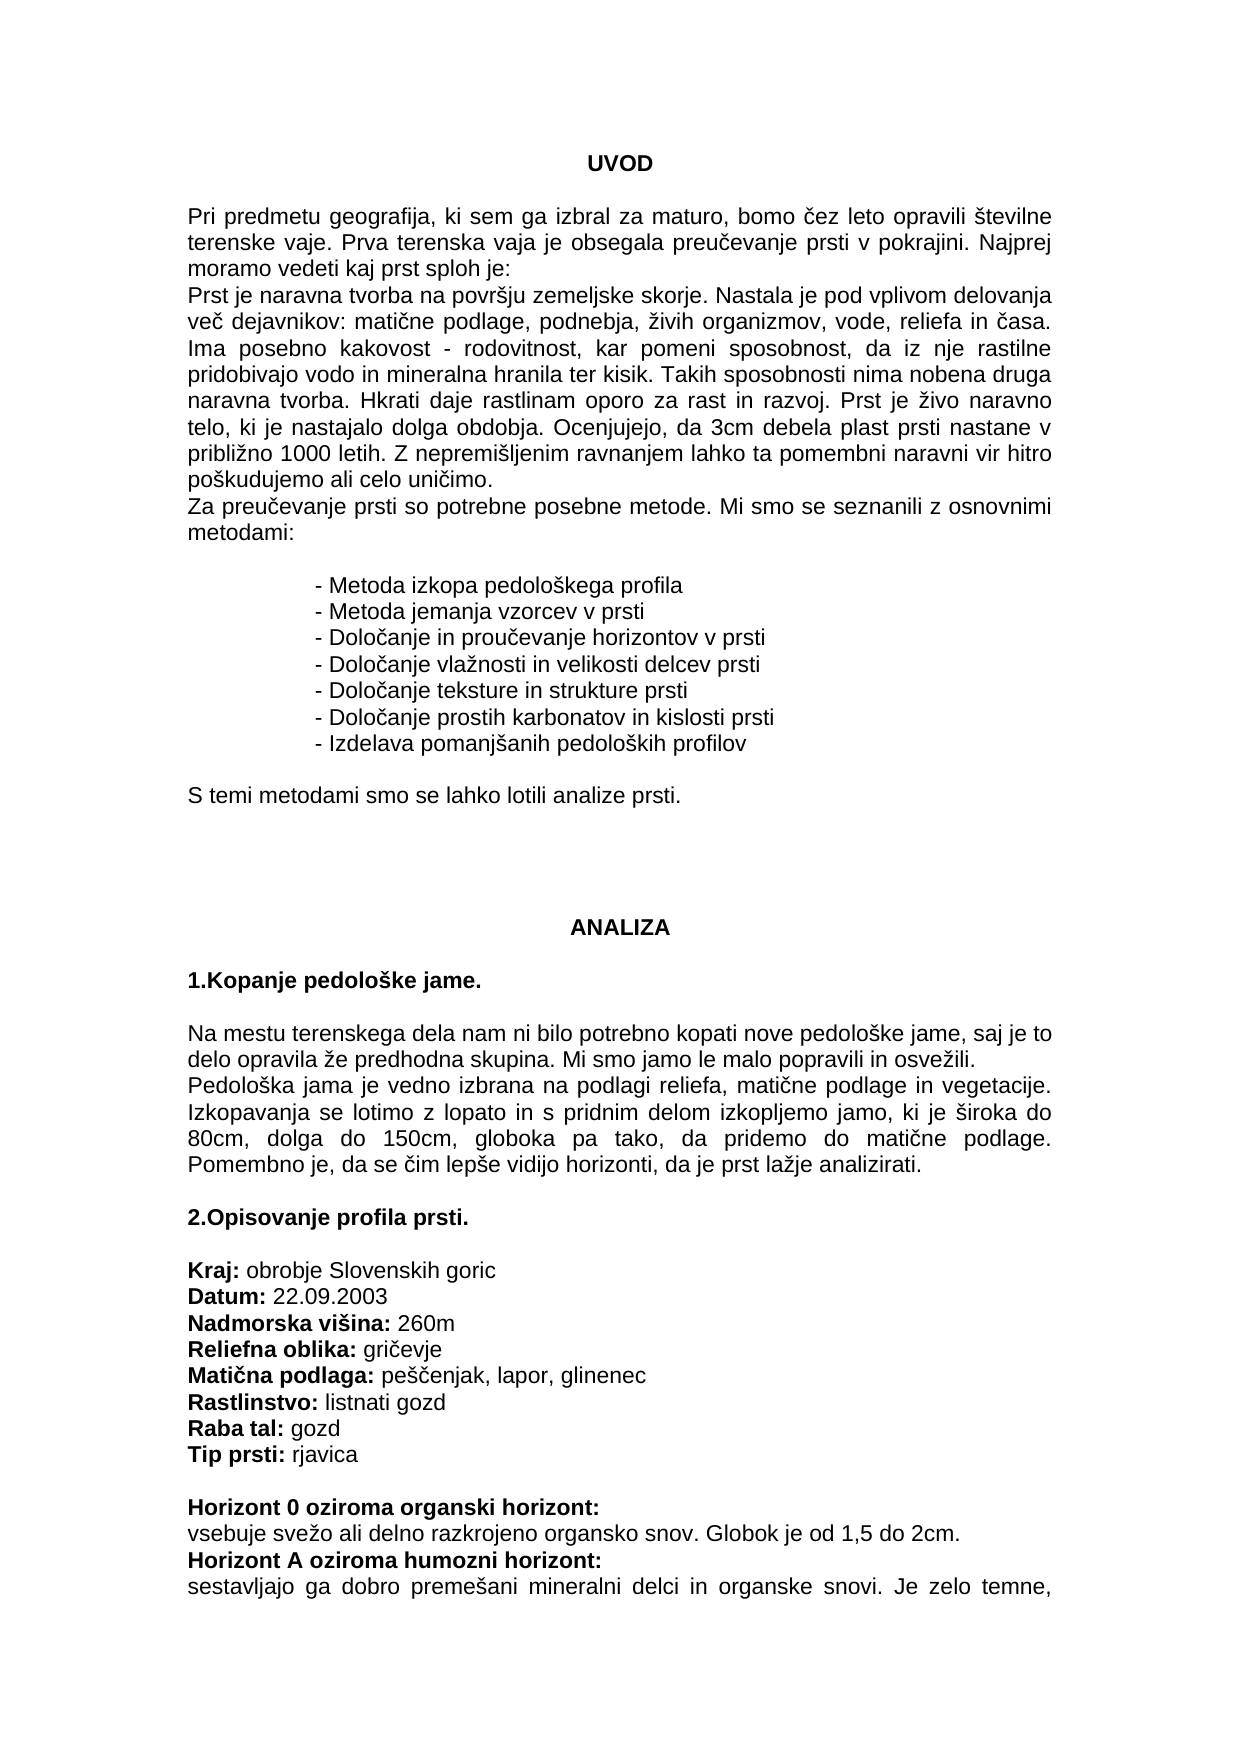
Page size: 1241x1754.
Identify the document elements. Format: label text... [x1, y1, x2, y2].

text UVOD [187, 150, 1053, 176]
text Tip prsti: rjavica [187, 1441, 1053, 1468]
text Horizont A oziroma humozni horizont: [187, 1547, 1053, 1573]
text - Določanje teksture in strukture prsti [187, 677, 1053, 703]
text - Metoda izkopa pedološkega profila [187, 572, 1053, 598]
text Kraj: obrobje Slovenskih goric [187, 1257, 1053, 1283]
text sestavljajo ga dobro premešani mineralni delci in organske snovi. Je zelo temne, [187, 1573, 1053, 1599]
list Opisovanje profila prsti. [187, 1204, 1053, 1231]
text - Določanje in proučevanje horizontov v prsti [187, 624, 1053, 651]
list Kopanje pedološke jame. [187, 967, 1053, 993]
text ANALIZA [187, 914, 1053, 941]
text Nadmorska višina: 260m [187, 1309, 1053, 1336]
text vsebuje svežo ali delno razkrojeno organsko snov. Globok je od 1,5 do 2cm. [187, 1520, 1053, 1547]
text - Določanje vlažnosti in velikosti delcev prsti [187, 651, 1053, 677]
text Rastlinstvo: listnati gozd [187, 1389, 1053, 1415]
text Na mestu terenskega dela nam ni bilo potrebno kopati nove pedološke jame, saj je to delo opravila že predhodna skupina. Mi smo jamo le malo popravili in osvežili. [187, 1020, 1053, 1072]
text - Določanje prostih karbonatov in kislosti prsti [187, 703, 1053, 730]
text - Izdelava pomanjšanih pedoloških profilov [187, 730, 1053, 756]
text Horizont 0 oziroma organski horizont: [187, 1494, 1053, 1520]
text Raba tal: gozd [187, 1415, 1053, 1441]
text S temi metodami smo se lahko lotili analize prsti. [187, 782, 1053, 809]
text Reliefna oblika: gričevje [187, 1336, 1053, 1362]
text Prst je naravna tvorba na površju zemeljske skorje. Nastala je pod vplivom delovanja več dejavnikov: matične podlage, podnebja, živih organizmov, vode, reliefa in časa. Ima posebno kakovost - rodovitnost, kar pomeni sposobnost, da iz nje rastilne pridobivajo vodo in mineralna hranila ter kisik. Takih sposobnosti nima nobena druga naravna tvorba. Hkrati daje rastlinam oporo za rast in razvoj. Prst je živo naravno telo, ki je nastajalo dolga obdobja. Ocenjujejo, da 3cm debela plast prsti nastane v približno 1000 letih. Z nepremišljenim ravnanjem lahko ta pomembni naravni vir hitro poškudujemo ali celo uničimo. [187, 282, 1053, 493]
text Pri predmetu geografija, ki sem ga izbral za maturo, bomo čez leto opravili številne terenske vaje. Prva terenska vaja je obsegala preučevanje prsti v pokrajini. Najprej moramo vedeti kaj prst sploh je: [187, 203, 1053, 282]
text Pedološka jama je vedno izbrana na podlagi reliefa, matične podlage in vegetacije. Izkopavanja se lotimo z lopato in s pridnim delom izkopljemo jamo, ki je široka do 80cm, dolga do 150cm, globoka pa tako, da pridemo do matične podlage. Pomembno je, da se čim lepše vidijo horizonti, da je prst lažje analizirati. [187, 1072, 1053, 1178]
text Datum: 22.09.2003 [187, 1283, 1053, 1309]
text Za preučevanje prsti so potrebne posebne metode. Mi smo se seznanili z osnovnimi metodami: [187, 493, 1053, 545]
text Matična podlaga: peščenjak, lapor, glinenec [187, 1362, 1053, 1389]
text - Metoda jemanja vzorcev v prsti [187, 598, 1053, 624]
